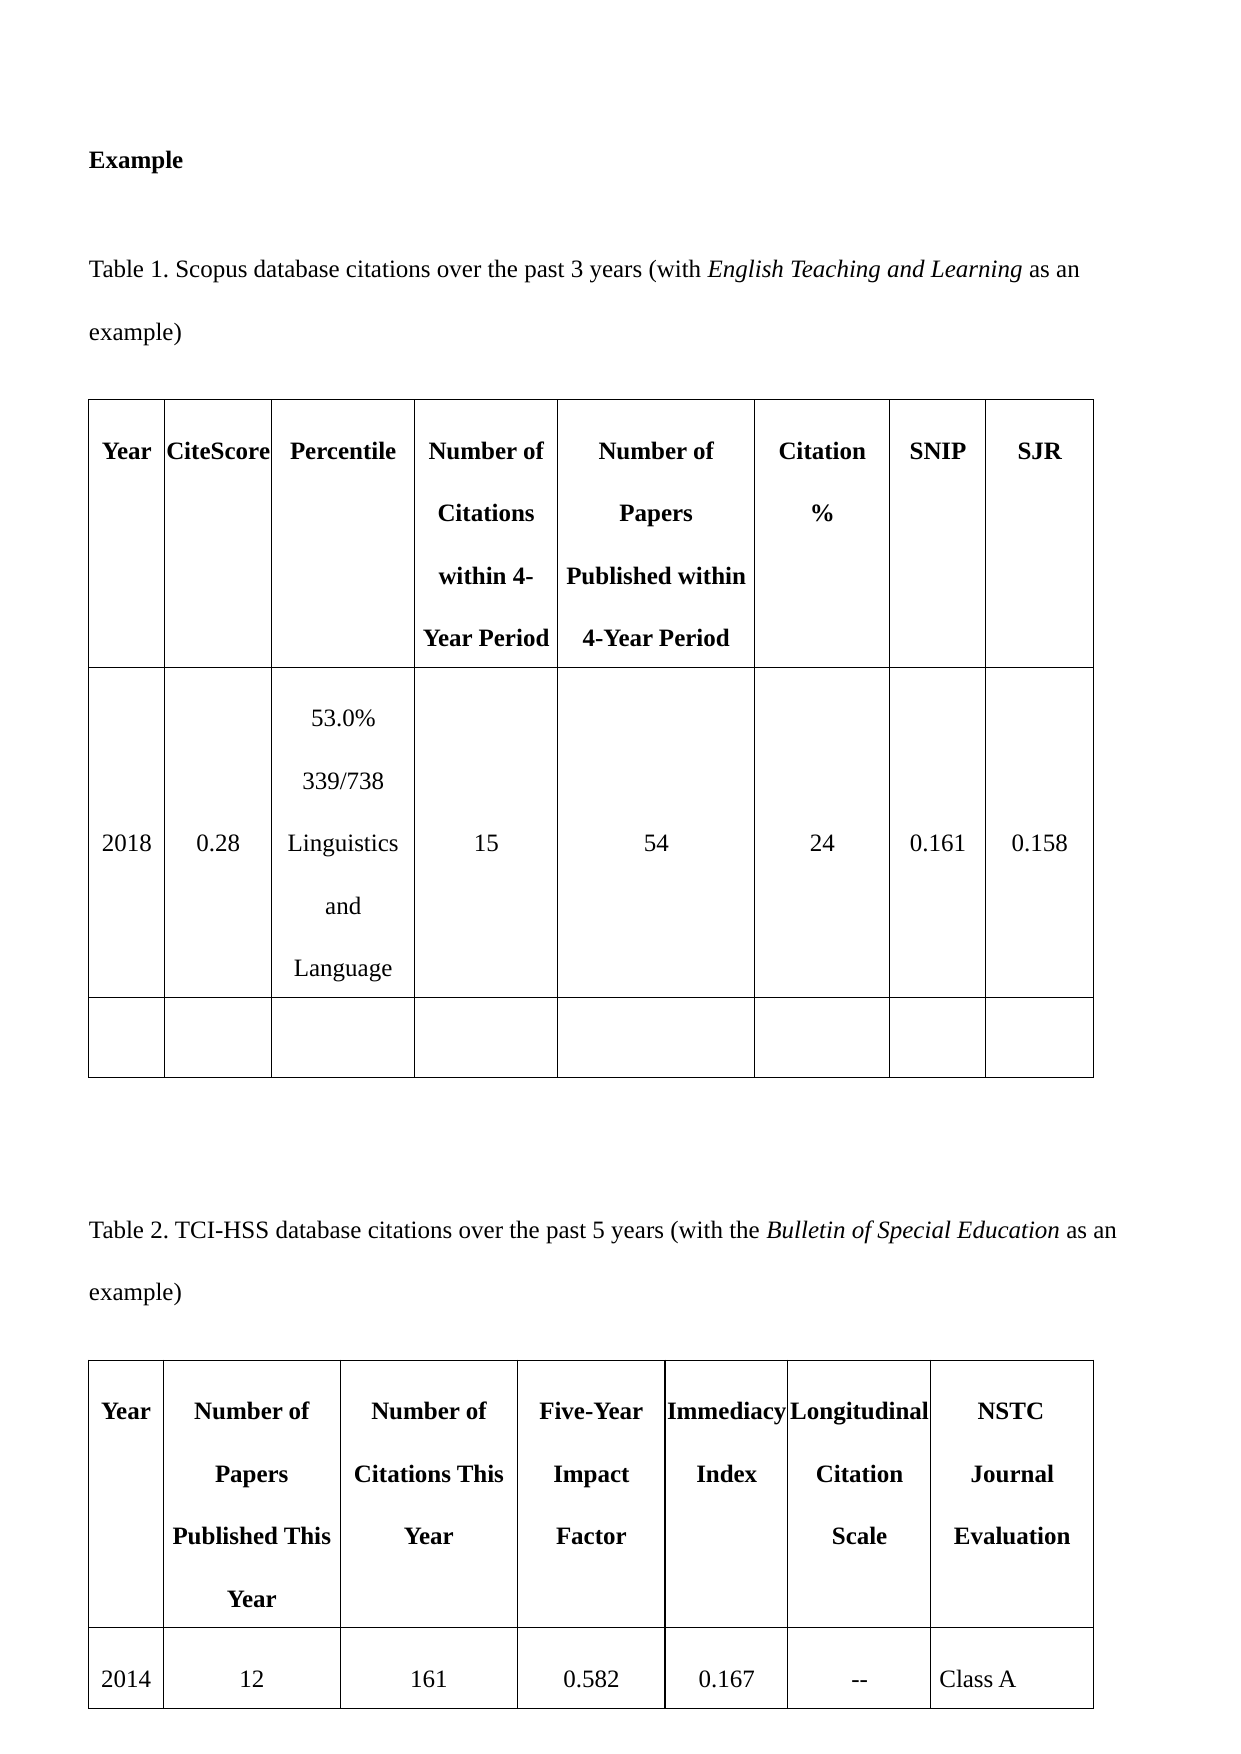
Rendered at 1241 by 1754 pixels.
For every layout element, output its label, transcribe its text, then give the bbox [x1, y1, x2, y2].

table_cell 161 [341, 1628, 517, 1707]
table_cell -- [788, 1628, 930, 1707]
text Table 2. TCI-HSS database citations over the past 5 years (with the Bulletin of Special Education as an example) [89, 1188, 1152, 1313]
table_cell [558, 998, 754, 1077]
table_cell 0.167 [666, 1628, 787, 1707]
table_cell 53.0% 339/738 Linguistics and Language [272, 668, 414, 997]
table_cell [89, 998, 164, 1077]
table_cell 0.158 [986, 668, 1093, 997]
table_header Immediacy Index [666, 1361, 787, 1627]
table_cell 0.161 [890, 668, 985, 997]
table_cell [415, 998, 557, 1077]
table_cell [890, 998, 985, 1077]
table_cell 24 [755, 668, 889, 997]
table_cell [272, 998, 414, 1077]
table_header Five-Year Impact Factor [518, 1361, 664, 1627]
table_header Citation % [755, 400, 889, 667]
table_header Number of Citations This Year [341, 1361, 517, 1627]
table_cell 0.582 [518, 1628, 664, 1707]
table_header NSTC Journal Evaluation [931, 1361, 1093, 1627]
table_cell 2014 [89, 1628, 163, 1707]
table_cell 12 [164, 1628, 340, 1707]
table_header SNIP [890, 400, 985, 667]
text Example [89, 118, 1152, 180]
table_header Year [89, 400, 164, 667]
table_header Number of Citations within 4-Year Period [415, 400, 557, 667]
table_cell [986, 998, 1093, 1077]
table_cell Class A [931, 1628, 1093, 1707]
text Table 1. Scopus database citations over the past 3 years (with English Teaching and Learning as an example) [89, 227, 1152, 352]
table_header Percentile [272, 400, 414, 667]
table_header CiteScore [165, 400, 271, 667]
table_cell [165, 998, 271, 1077]
table_header Number of Papers Published This Year [164, 1361, 340, 1627]
table_cell 15 [415, 668, 557, 997]
table_header Number of Papers Published within 4-Year Period [558, 400, 754, 667]
table_cell [755, 998, 889, 1077]
table_cell 0.28 [165, 668, 271, 997]
table_cell 54 [558, 668, 754, 997]
table_header Year [89, 1361, 163, 1627]
table_header SJR [986, 400, 1093, 667]
table_header Longitudinal Citation Scale [788, 1361, 930, 1627]
table_cell 2018 [89, 668, 164, 997]
